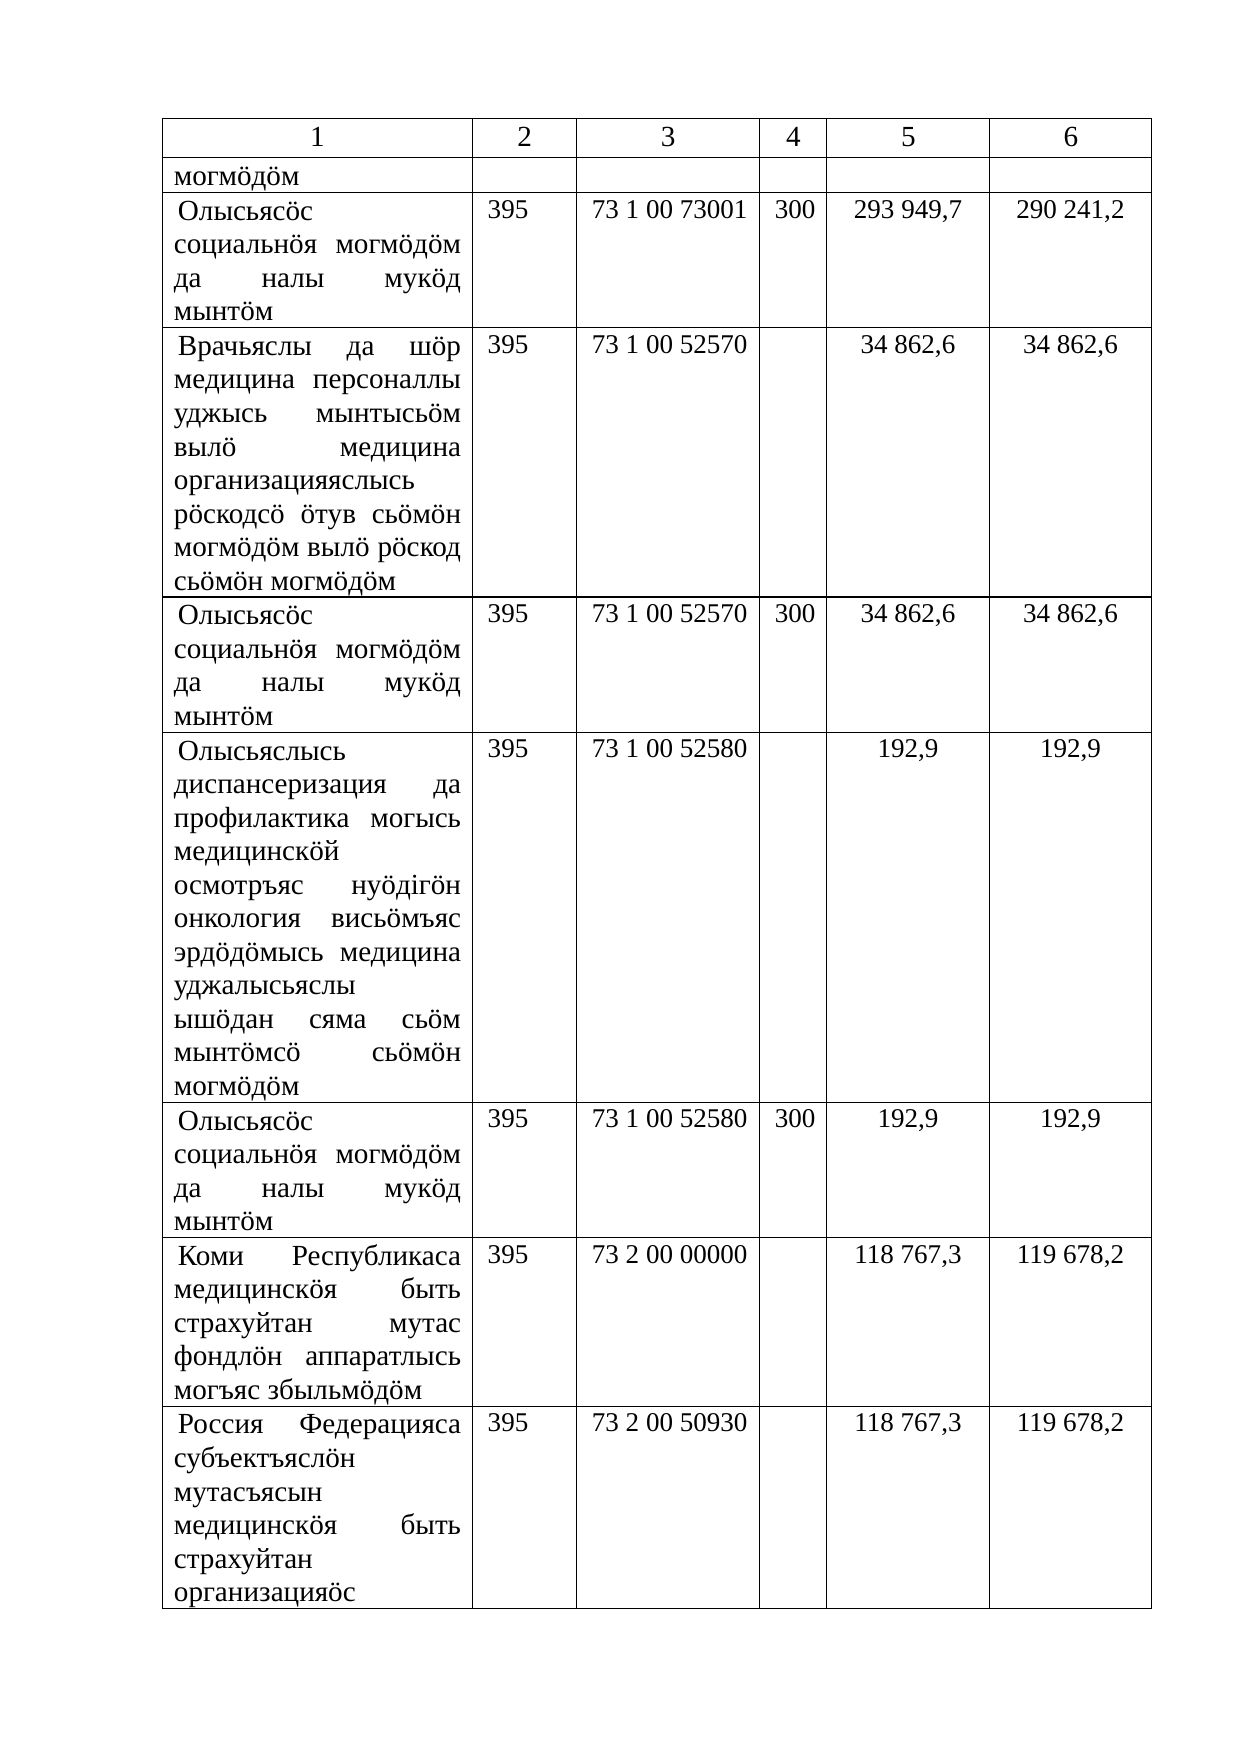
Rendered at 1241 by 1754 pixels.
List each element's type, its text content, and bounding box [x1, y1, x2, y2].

table_cell 300 [760, 598, 826, 732]
table_cell 192,9 [827, 733, 989, 1102]
table_cell 73 1 00 52580 [577, 733, 759, 1102]
table_cell [760, 733, 826, 1102]
table_header 1 [163, 119, 472, 157]
table_cell 192,9 [990, 733, 1151, 1102]
table_cell [473, 158, 576, 192]
table_cell 34 862,6 [827, 328, 989, 596]
table_cell 34 862,6 [827, 598, 989, 732]
table_cell [827, 158, 989, 192]
table_cell 395 [473, 1103, 576, 1237]
table_cell 73 1 00 52570 [577, 328, 759, 596]
table_cell Олысьяслысь диспансеризация да профилактика могысь медицинскӧй осмотръяс нуӧдігӧн онкология висьӧмъяс эрдӧдӧмысь медицина уджалысьяслы ышӧдан сяма сьӧм мынтӧмсӧ сьӧмӧн могмӧдӧм [163, 733, 472, 1102]
table_cell [760, 328, 826, 596]
table_cell 119 678,2 [990, 1238, 1151, 1406]
table_cell 119 678,2 [990, 1407, 1151, 1608]
table_cell 118 767,3 [827, 1407, 989, 1608]
table_cell 395 [473, 193, 576, 327]
table_cell 395 [473, 1407, 576, 1608]
table_cell [760, 158, 826, 192]
table_header 4 [760, 119, 826, 157]
table_cell 300 [760, 193, 826, 327]
table_cell 395 [473, 328, 576, 596]
table_header 6 [990, 119, 1151, 157]
table_cell 118 767,3 [827, 1238, 989, 1406]
table_cell могмӧдӧм [163, 158, 472, 192]
table_cell Россия Федерацияса субъектъяслӧн мутасъясын медицинскӧя быть страхуйтан организацияӧс [163, 1407, 472, 1608]
table_cell 34 862,6 [990, 598, 1151, 732]
table_cell Олысьясӧс социальнӧя могмӧдӧм да налы мукӧд мынтӧм [163, 1103, 472, 1237]
table_cell 395 [473, 598, 576, 732]
table_cell Олысьясӧс социальнӧя могмӧдӧм да налы мукӧд мынтӧм [163, 598, 472, 732]
table_cell 192,9 [827, 1103, 989, 1237]
table_cell 73 1 00 52580 [577, 1103, 759, 1237]
table_cell 395 [473, 733, 576, 1102]
table_cell [577, 158, 759, 192]
table_cell 73 1 00 73001 [577, 193, 759, 327]
table_cell 293 949,7 [827, 193, 989, 327]
table_header 2 [473, 119, 576, 157]
table_cell 34 862,6 [990, 328, 1151, 596]
table_cell [760, 1407, 826, 1608]
table_cell Врачьяслы да шӧр медицина персоналлы уджысь мынтысьӧм вылӧ медицина организацияяслысь рӧскодсӧ ӧтув сьӧмӧн могмӧдӧм вылӧ рӧскод сьӧмӧн могмӧдӧм [163, 328, 472, 596]
table_cell 300 [760, 1103, 826, 1237]
table_cell Олысьясӧс социальнӧя могмӧдӧм да налы мукӧд мынтӧм [163, 193, 472, 327]
table_cell 73 2 00 00000 [577, 1238, 759, 1406]
table_cell [990, 158, 1151, 192]
table_header 3 [577, 119, 759, 157]
table_cell 290 241,2 [990, 193, 1151, 327]
table_header 5 [827, 119, 989, 157]
table_cell [760, 1238, 826, 1406]
table_cell 73 2 00 50930 [577, 1407, 759, 1608]
table_cell 73 1 00 52570 [577, 598, 759, 732]
table_cell Коми Республикаса медицинскӧя быть страхуйтан мутас фондлӧн аппаратлысь могъяс збыльмӧдӧм [163, 1238, 472, 1406]
table_cell 395 [473, 1238, 576, 1406]
table_cell 192,9 [990, 1103, 1151, 1237]
